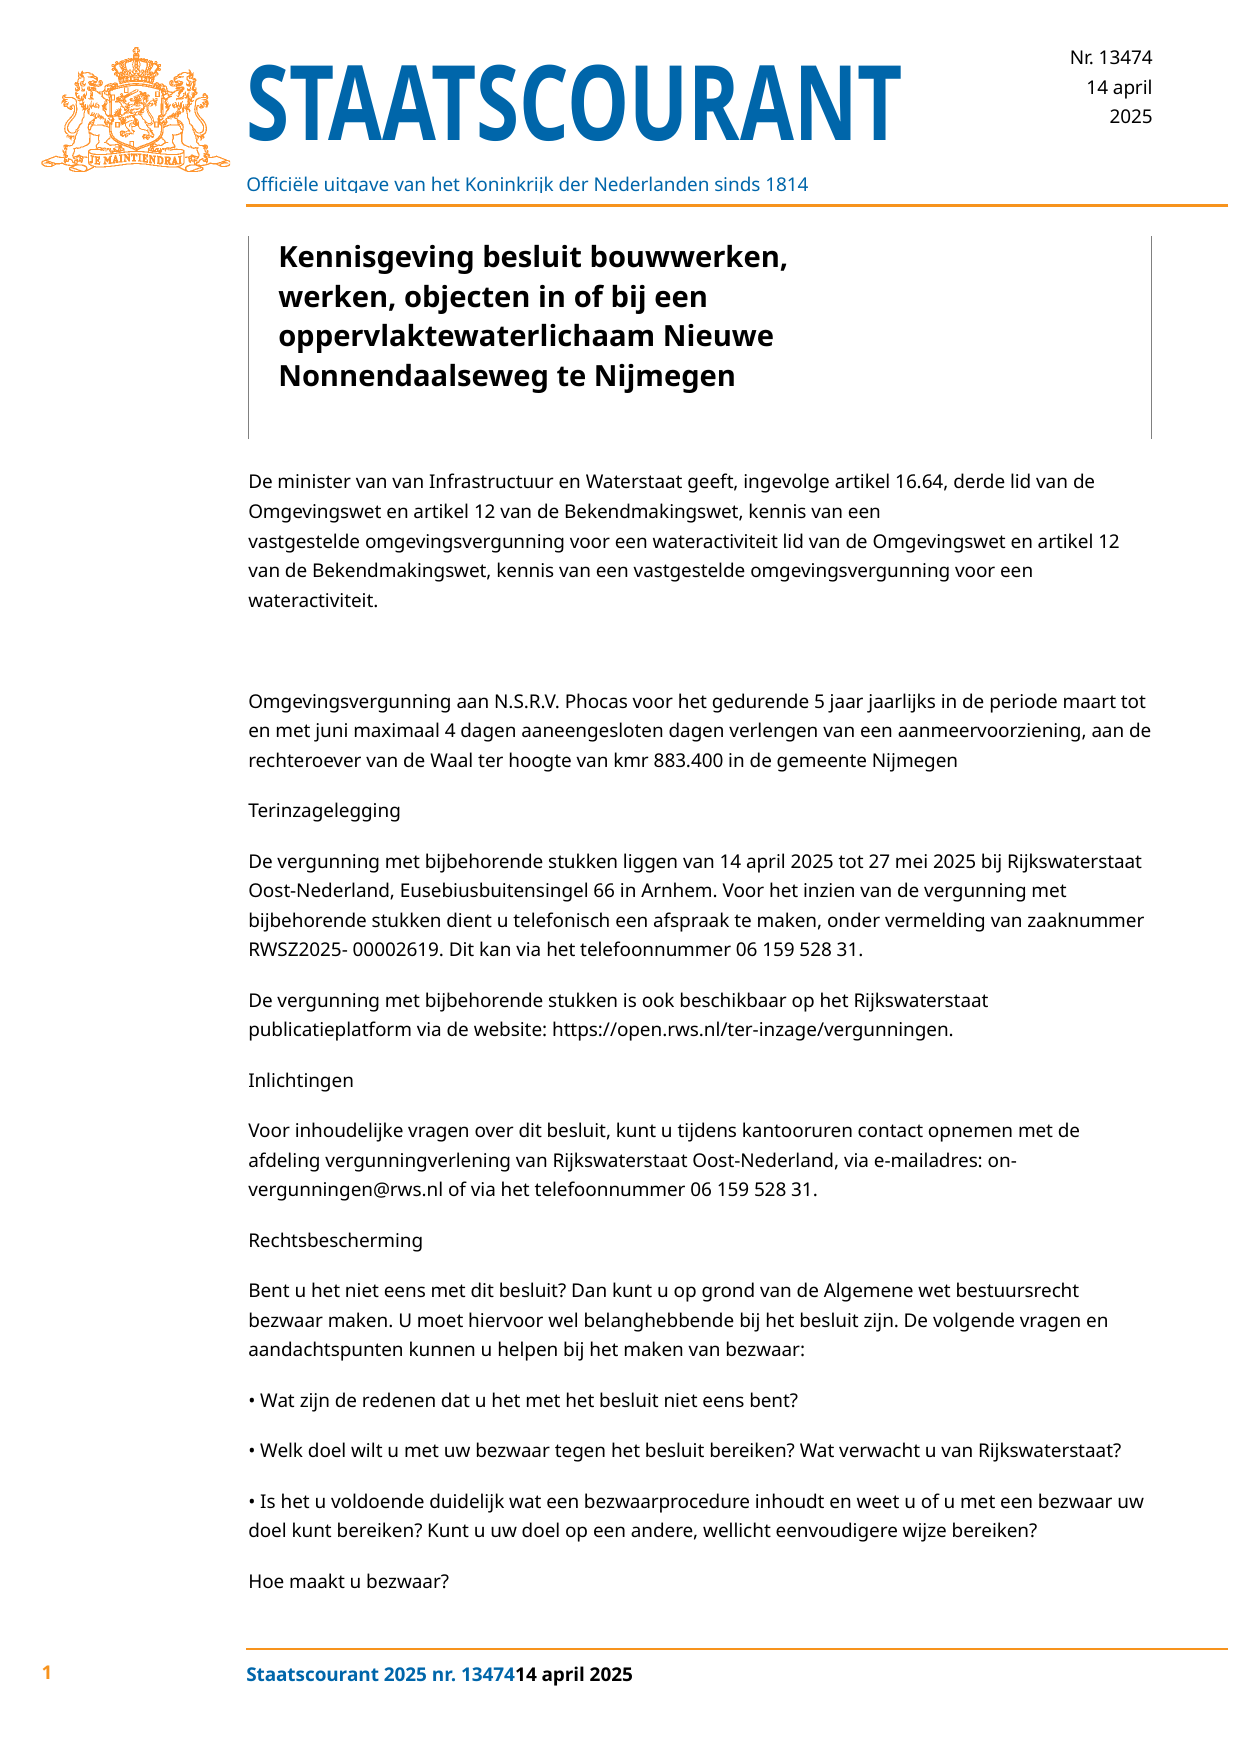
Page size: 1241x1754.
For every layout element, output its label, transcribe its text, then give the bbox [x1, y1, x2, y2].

text Hoe maakt u bezwaar? [248, 1568, 1152, 1593]
text Bent u het niet eens met dit besluit? Dan kunt u op grond van de Algemene wet bestuursrecht bezwaar maken. U moet hiervoor wel belanghebbende bij het besluit zijn. De volgende vragen en aandachtspunten kunnen u helpen bij het maken van bezwaar: [248, 1277, 1152, 1362]
text De minister van van Infrastructuur en Waterstaat geeft, ingevolge artikel 16.64, derde lid van de Omgevingswet en artikel 12 van de Bekendmakingswet, kennis van een vastgestelde omgevingsvergunning voor een wateractiviteit lid van de Omgevingswet en artikel 12 van de Bekendmakingswet, kennis van een vastgestelde omgevingsvergunning voor een wateractiviteit. [248, 469, 1152, 613]
text Rechtsbescherming [248, 1227, 1152, 1253]
table_header [850, 414, 1151, 439]
text Omgevingsvergunning aan N.S.R.V. Phocas voor het gedurende 5 jaar jaarlijks in de periode maart tot en met juni maximaal 4 dagen aaneengesloten dagen verlengen van een aanmeervoorziening, aan de rechteroever van de Waal ter hoogte van kmr 883.400 in de gemeente Nijmegen [248, 688, 1152, 773]
table_header [850, 236, 912, 413]
text Terinzagelegging [248, 797, 1152, 823]
text • Welk doel wilt u met uw bezwaar tegen het besluit bereiken? Wat verwacht u van Rijkswaterstaat? [248, 1437, 1152, 1463]
text Voor inhoudelijke vragen over dit besluit, kunt u tijdens kantooruren contact opnemen met de afdeling vergunningverlening van Rijkswaterstaat Oost-Nederland, via e-mailadres: on-vergunningen@rws.nl of via het telefoonnummer 06 159 528 31. [248, 1117, 1152, 1202]
text Inlichtingen [248, 1067, 1152, 1093]
table_header [1090, 236, 1151, 413]
text De vergunning met bijbehorende stukken liggen van 14 april 2025 tot 27 mei 2025 bij Rijkswaterstaat Oost-Nederland, Eusebiusbuitensingel 66 in Arnhem. Voor het inzien van de vergunning met bijbehorende stukken dient u telefonisch een afspraak te maken, onder vermelding van zaaknummer RWSZ2025- 00002619. Dit kan via het telefoonnummer 06 159 528 31. [248, 848, 1152, 962]
text De vergunning met bijbehorende stukken is ook beschikbaar op het Rijkswaterstaat publicatieplatform via de website: https://open.rws.nl/ter-inzage/vergunningen. [248, 987, 1152, 1042]
picture [912, 236, 1090, 414]
text • Is het u voldoende duidelijk wat een bezwaarprocedure inhoudt en weet u of u met een bezwaar uw doel kunt bereiken? Kunt u uw doel op een andere, wellicht eenvoudigere wijze bereiken? [248, 1488, 1152, 1543]
text • Wat zijn de redenen dat u het met het besluit niet eens bent? [248, 1387, 1152, 1413]
table_header Kennisgeving besluit bouwwerken, werken, objecten in of bij een oppervlaktewaterlichaam Nieuwe Nonnendaalseweg te Nijmegen [249, 236, 850, 439]
picture [41, 47, 231, 172]
